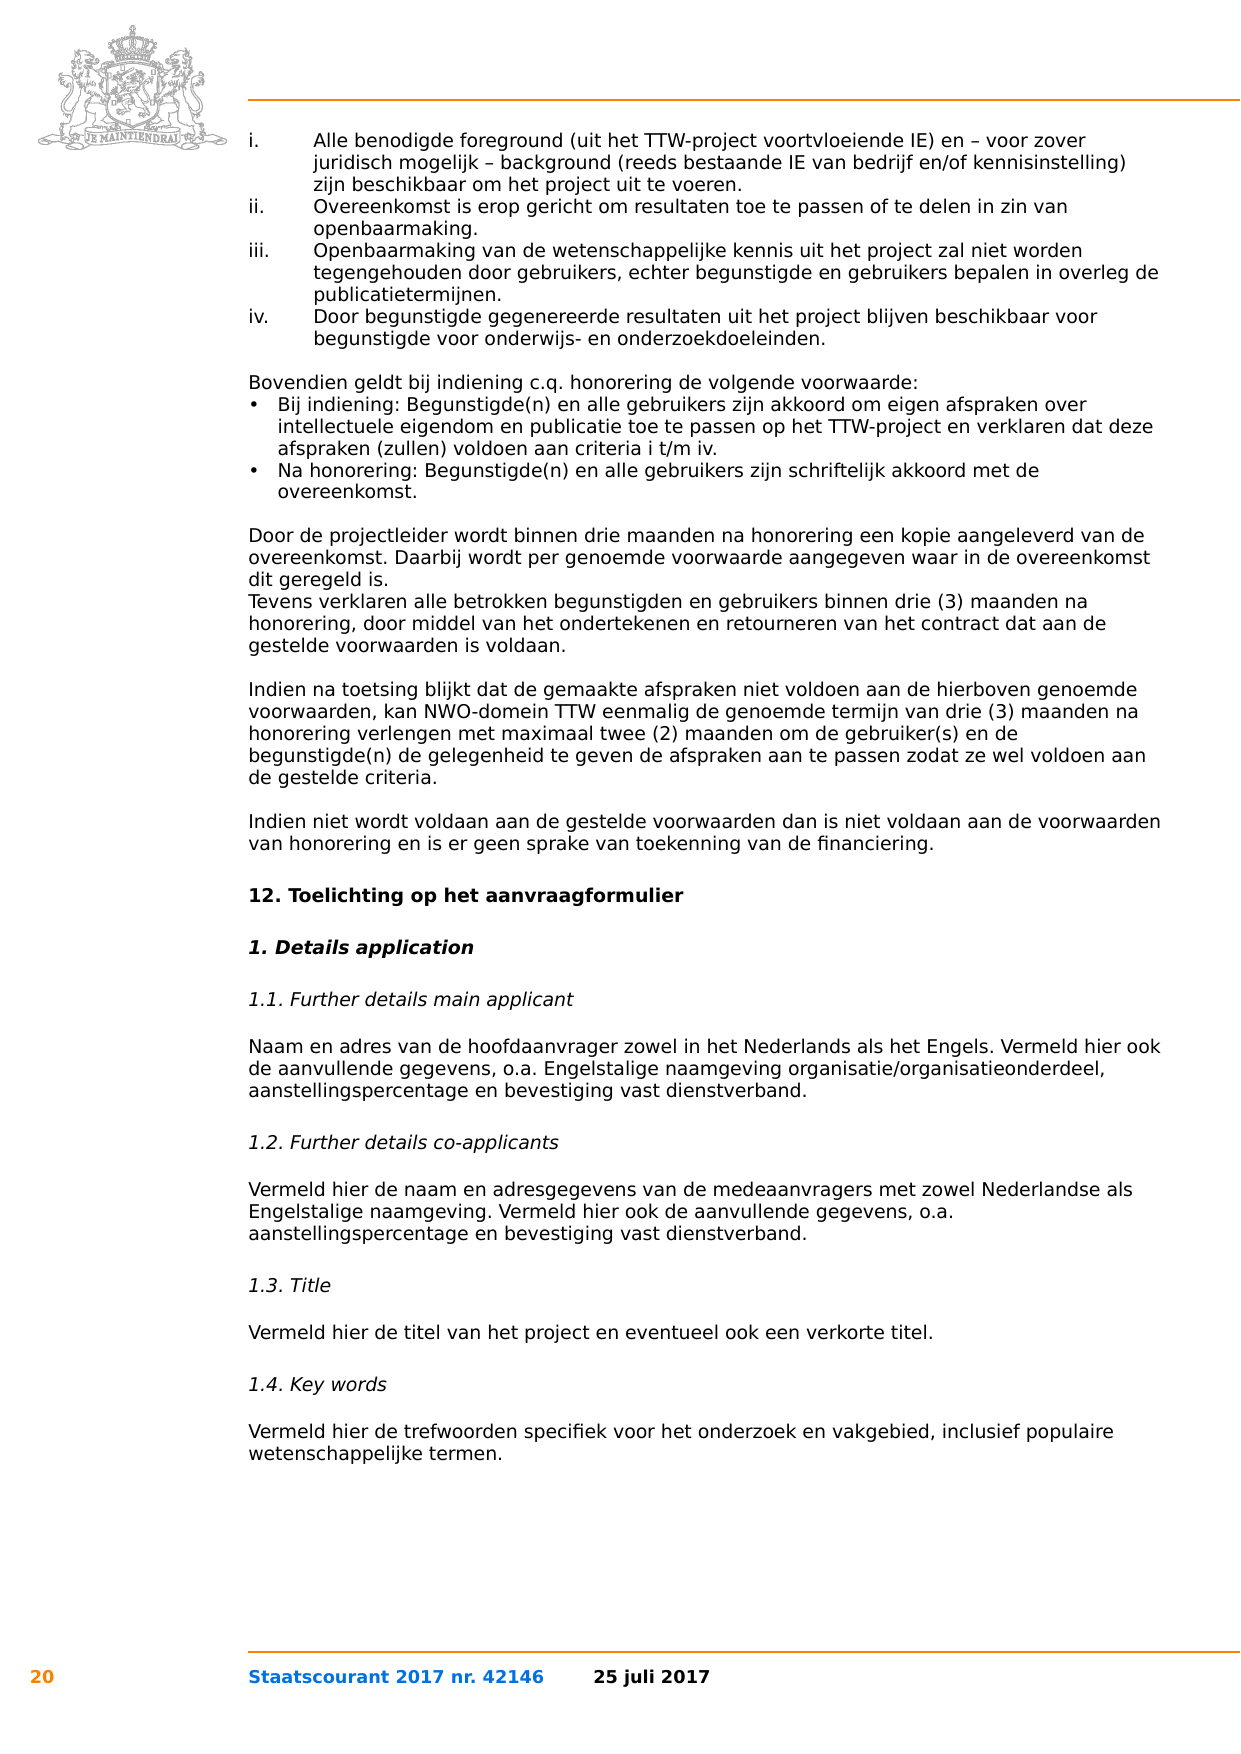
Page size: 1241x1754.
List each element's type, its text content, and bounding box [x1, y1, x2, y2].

text Door de projectleider wordt binnen drie maanden na honorering een kopie aangeleverd van de overeenkomst. Daarbij wordt per genoemde voorwaarde aangegeven waar in de overeenkomst dit geregeld is. [248, 525, 1163, 591]
text ii. Overeenkomst is erop gericht om resultaten toe te passen of te delen in zin van openbaarmaking. [248, 196, 1163, 240]
text iv. Door begunstigde gegenereerde resultaten uit het project blijven beschikbaar voor begunstigde voor onderwijs- en onderzoekdoeleinden. [248, 306, 1163, 350]
text Vermeld hier de naam en adresgegevens van de medeaanvragers met zowel Nederlandse als Engelstalige naamgeving. Vermeld hier ook de aanvullende gegevens, o.a. aanstellingspercentage en bevestiging vast dienstverband. [248, 1179, 1163, 1244]
subtitle 1. Details application [248, 937, 1163, 959]
text i. Alle benodigde foreground (uit het TTW-project voortvloeiende IE) en – voor zover juridisch mogelijk – background (reeds bestaande IE van bedrijf en/of kennisinstelling) zijn beschikbaar om het project uit te voeren. [248, 130, 1163, 196]
text Indien na toetsing blijkt dat de gemaakte afspraken niet voldoen aan de hierboven genoemde voorwaarden, kan NWO-domein TTW eenmalig de genoemde termijn van drie (3) maanden na honorering verlengen met maximaal twee (2) maanden om de gebruiker(s) en de begunstigde(n) de gelegenheid te geven de afspraken aan te passen zodat ze wel voldoen aan de gestelde criteria. [248, 679, 1163, 789]
subtitle 1.3. Title [248, 1274, 1163, 1297]
text Indien niet wordt voldaan aan de gestelde voorwaarden dan is niet voldaan aan de voorwaarden van honorering en is er geen sprake van toekenning van de financiering. [248, 811, 1163, 855]
picture [38, 25, 227, 150]
subtitle 12. Toelichting op het aanvraagformulier [248, 885, 1163, 907]
text Naam en adres van de hoofdaanvrager zowel in het Nederlands als het Engels. Vermeld hier ook de aanvullende gegevens, o.a. Engelstalige naamgeving organisatie/organisatieonderdeel, aanstellingspercentage en bevestiging vast dienstverband. [248, 1036, 1163, 1102]
text iii. Openbaarmaking van de wetenschappelijke kennis uit het project zal niet worden tegengehouden door gebruikers, echter begunstigde en gebruikers bepalen in overleg de publicatietermijnen. [248, 240, 1163, 306]
subtitle 1.4. Key words [248, 1373, 1163, 1396]
text Vermeld hier de titel van het project en eventueel ook een verkorte titel. [248, 1322, 1163, 1343]
text Vermeld hier de trefwoorden specifiek voor het onderzoek en vakgebied, inclusief populaire wetenschappelijke termen. [248, 1421, 1163, 1464]
text • Na honorering: Begunstigde(n) en alle gebruikers zijn schriftelijk akkoord met de overeenkomst. [248, 459, 1163, 503]
subtitle 1.1. Further details main applicant [248, 989, 1163, 1011]
text Tevens verklaren alle betrokken begunstigden en gebruikers binnen drie (3) maanden na honorering, door middel van het ondertekenen en retourneren van het contract dat aan de gestelde voorwaarden is voldaan. [248, 591, 1163, 657]
text Bovendien geldt bij indiening c.q. honorering de volgende voorwaarde: [248, 372, 1163, 393]
subtitle 1.2. Further details co-applicants [248, 1132, 1163, 1154]
text • Bij indiening: Begunstigde(n) en alle gebruikers zijn akkoord om eigen afspraken over intellectuele eigendom en publicatie toe te passen op het TTW-project en verklaren dat deze afspraken (zullen) voldoen aan criteria i t/m iv. [248, 393, 1163, 459]
